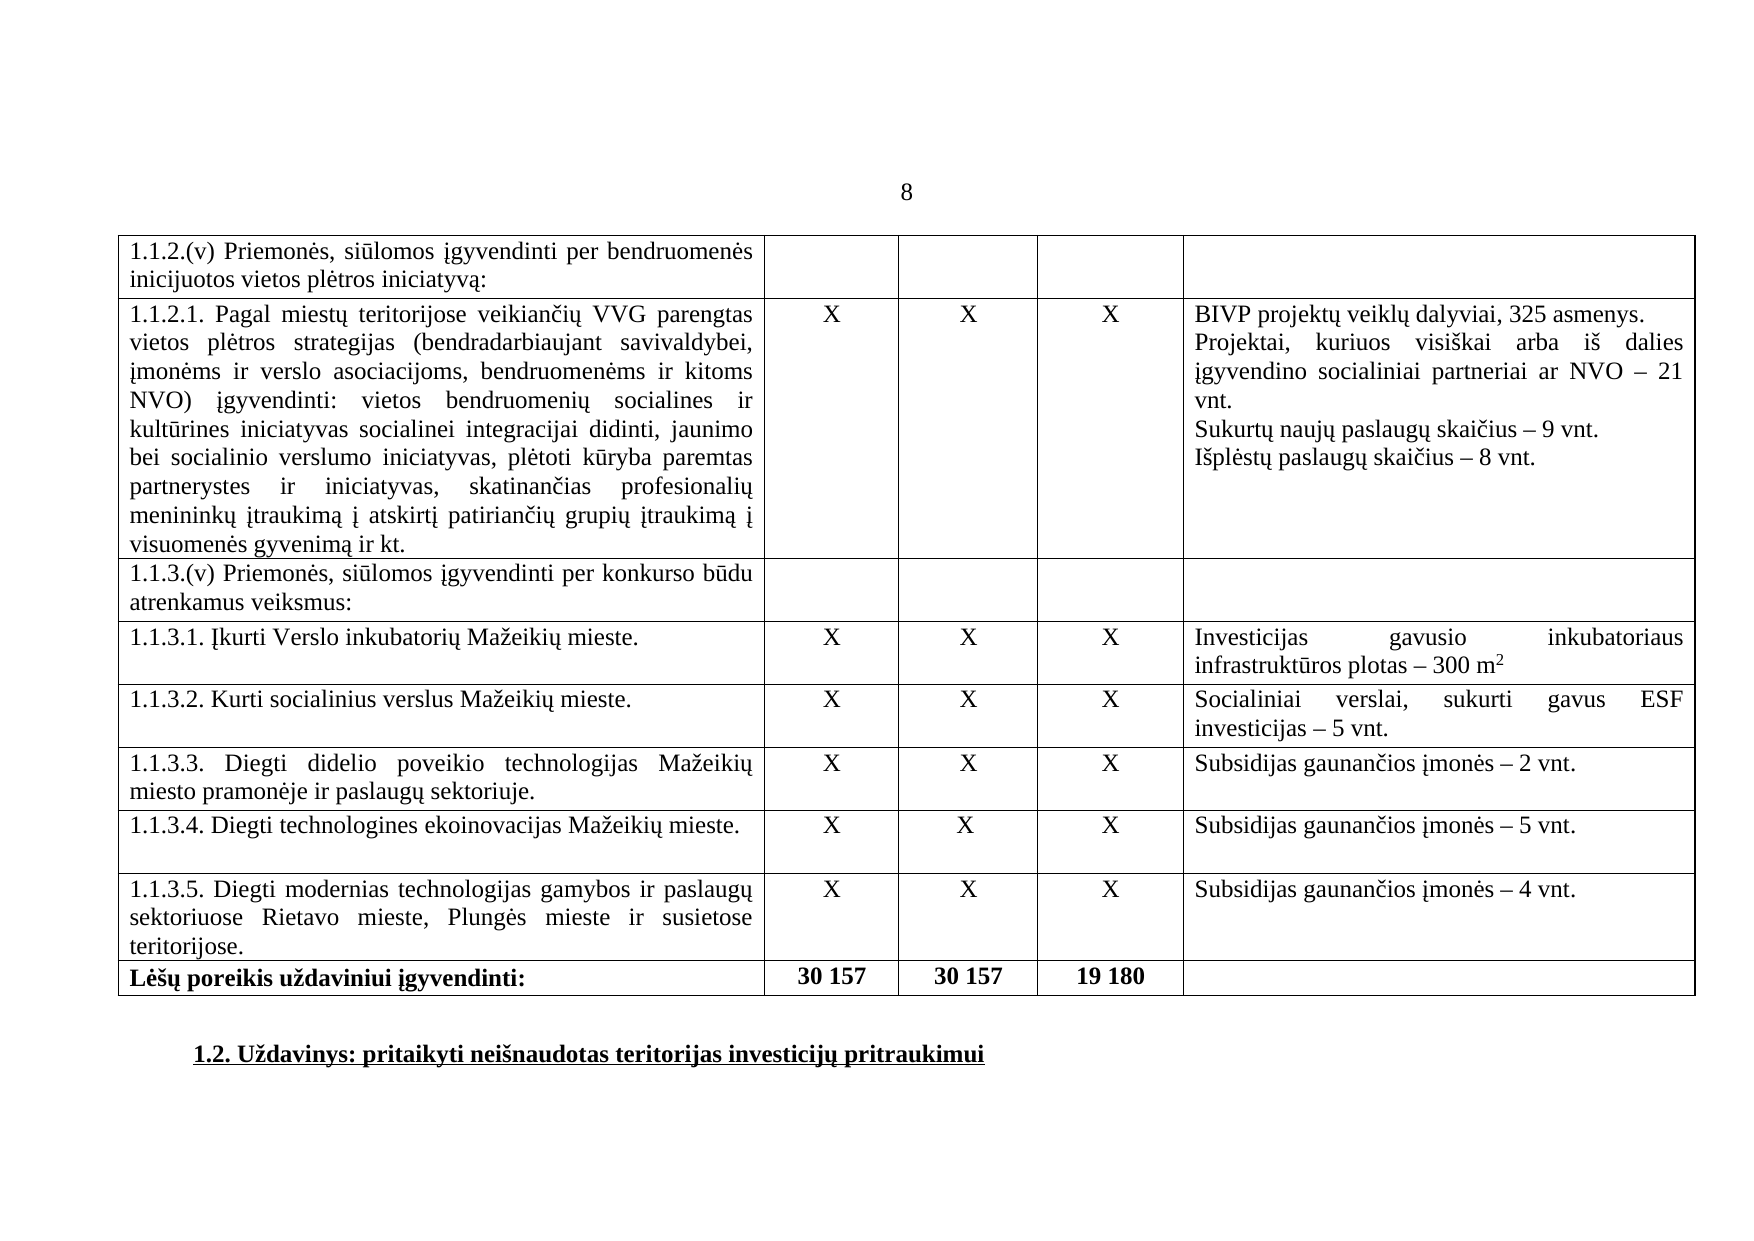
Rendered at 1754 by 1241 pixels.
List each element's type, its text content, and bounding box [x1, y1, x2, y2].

table_cell X [1038, 748, 1183, 809]
table_cell Subsidijas gaunančios įmonės – 5 vnt. [1184, 811, 1694, 873]
table_cell BIVP projektų veiklų dalyviai, 325 asmenys. Projektai, kuriuos visiškai arba iš dalies įgyvendino socialiniai partneriai ar NVO – 21 vnt. Sukurtų naujų paslaugų skaičius – 9 vnt. Išplėstų paslaugų skaičius – 8 vnt. [1184, 299, 1694, 557]
table_cell [1184, 559, 1694, 621]
table_cell 19 180 [1038, 961, 1183, 995]
table_cell [1184, 236, 1694, 298]
table_cell X [899, 299, 1037, 557]
table_cell X [765, 748, 898, 809]
table_cell X [1038, 299, 1183, 557]
table_cell 30 157 [899, 961, 1037, 995]
table_cell 1.1.2.(v) Priemonės, siūlomos įgyvendinti per bendruomenės inicijuotos vietos plėtros iniciatyvą: [119, 236, 764, 298]
table_cell X [1038, 874, 1183, 960]
table_cell Investicijas gavusio inkubatoriaus infrastruktūros plotas – 300 m2 [1184, 622, 1694, 683]
table_cell 1.1.3.3. Diegti didelio poveikio technologijas Mažeikių miesto pramonėje ir paslaugų sektoriuje. [119, 748, 764, 809]
table_cell [899, 559, 1037, 621]
table_cell Subsidijas gaunančios įmonės – 2 vnt. [1184, 748, 1694, 809]
table_cell [1038, 236, 1183, 298]
table_cell 1.1.2.1. Pagal miestų teritorijose veikiančių VVG parengtas vietos plėtros strategijas (bendradarbiaujant savivaldybei, įmonėms ir verslo asociacijoms, bendruomenėms ir kitoms NVO) įgyvendinti: vietos bendruomenių socialines ir kultūrines iniciatyvas socialinei integracijai didinti, jaunimo bei socialinio verslumo iniciatyvas, plėtoti kūryba paremtas partnerystes ir iniciatyvas, skatinančias profesionalių menininkų įtraukimą į atskirtį patiriančių grupių įtraukimą į visuomenės gyvenimą ir kt. [119, 299, 764, 557]
table_cell X [765, 685, 898, 747]
table_cell Socialiniai verslai, sukurti gavus ESF investicijas – 5 vnt. [1184, 685, 1694, 747]
table_cell X [765, 874, 898, 960]
text 1.2. Uždavinys: pritaikyti neišnaudotas teritorijas investicijų pritraukimui [118, 1039, 1695, 1068]
table_cell X [899, 874, 1037, 960]
table_cell [1038, 559, 1183, 621]
table_cell X [1038, 685, 1183, 747]
table_cell X [765, 811, 898, 873]
table_cell Subsidijas gaunančios įmonės – 4 vnt. [1184, 874, 1694, 960]
table_cell [765, 236, 898, 298]
table_cell 1.1.3.4. Diegti technologines ekoinovacijas Mažeikių mieste. [119, 811, 764, 873]
table_cell 1.1.3.(v) Priemonės, siūlomos įgyvendinti per konkurso būdu atrenkamus veiksmus: [119, 559, 764, 621]
table_cell [1184, 961, 1694, 995]
table_cell X [1038, 622, 1183, 683]
table_cell 1.1.3.2. Kurti socialinius verslus Mažeikių mieste. [119, 685, 764, 747]
table_cell [765, 559, 898, 621]
table_cell X [899, 622, 1037, 683]
table_cell X [899, 685, 1037, 747]
table_cell X [1038, 811, 1183, 873]
table_cell Lėšų poreikis uždaviniui įgyvendinti: [119, 961, 764, 995]
table_cell X [899, 748, 1037, 809]
table_cell 1.1.3.5. Diegti modernias technologijas gamybos ir paslaugų sektoriuose Rietavo mieste, Plungės mieste ir susietose teritorijose. [119, 874, 764, 960]
table_cell [899, 236, 1037, 298]
table_cell X [765, 299, 898, 557]
table_cell 30 157 [765, 961, 898, 995]
table_cell X [765, 622, 898, 683]
table_cell X [899, 811, 1037, 873]
table_cell 1.1.3.1. Įkurti Verslo inkubatorių Mažeikių mieste. [119, 622, 764, 683]
